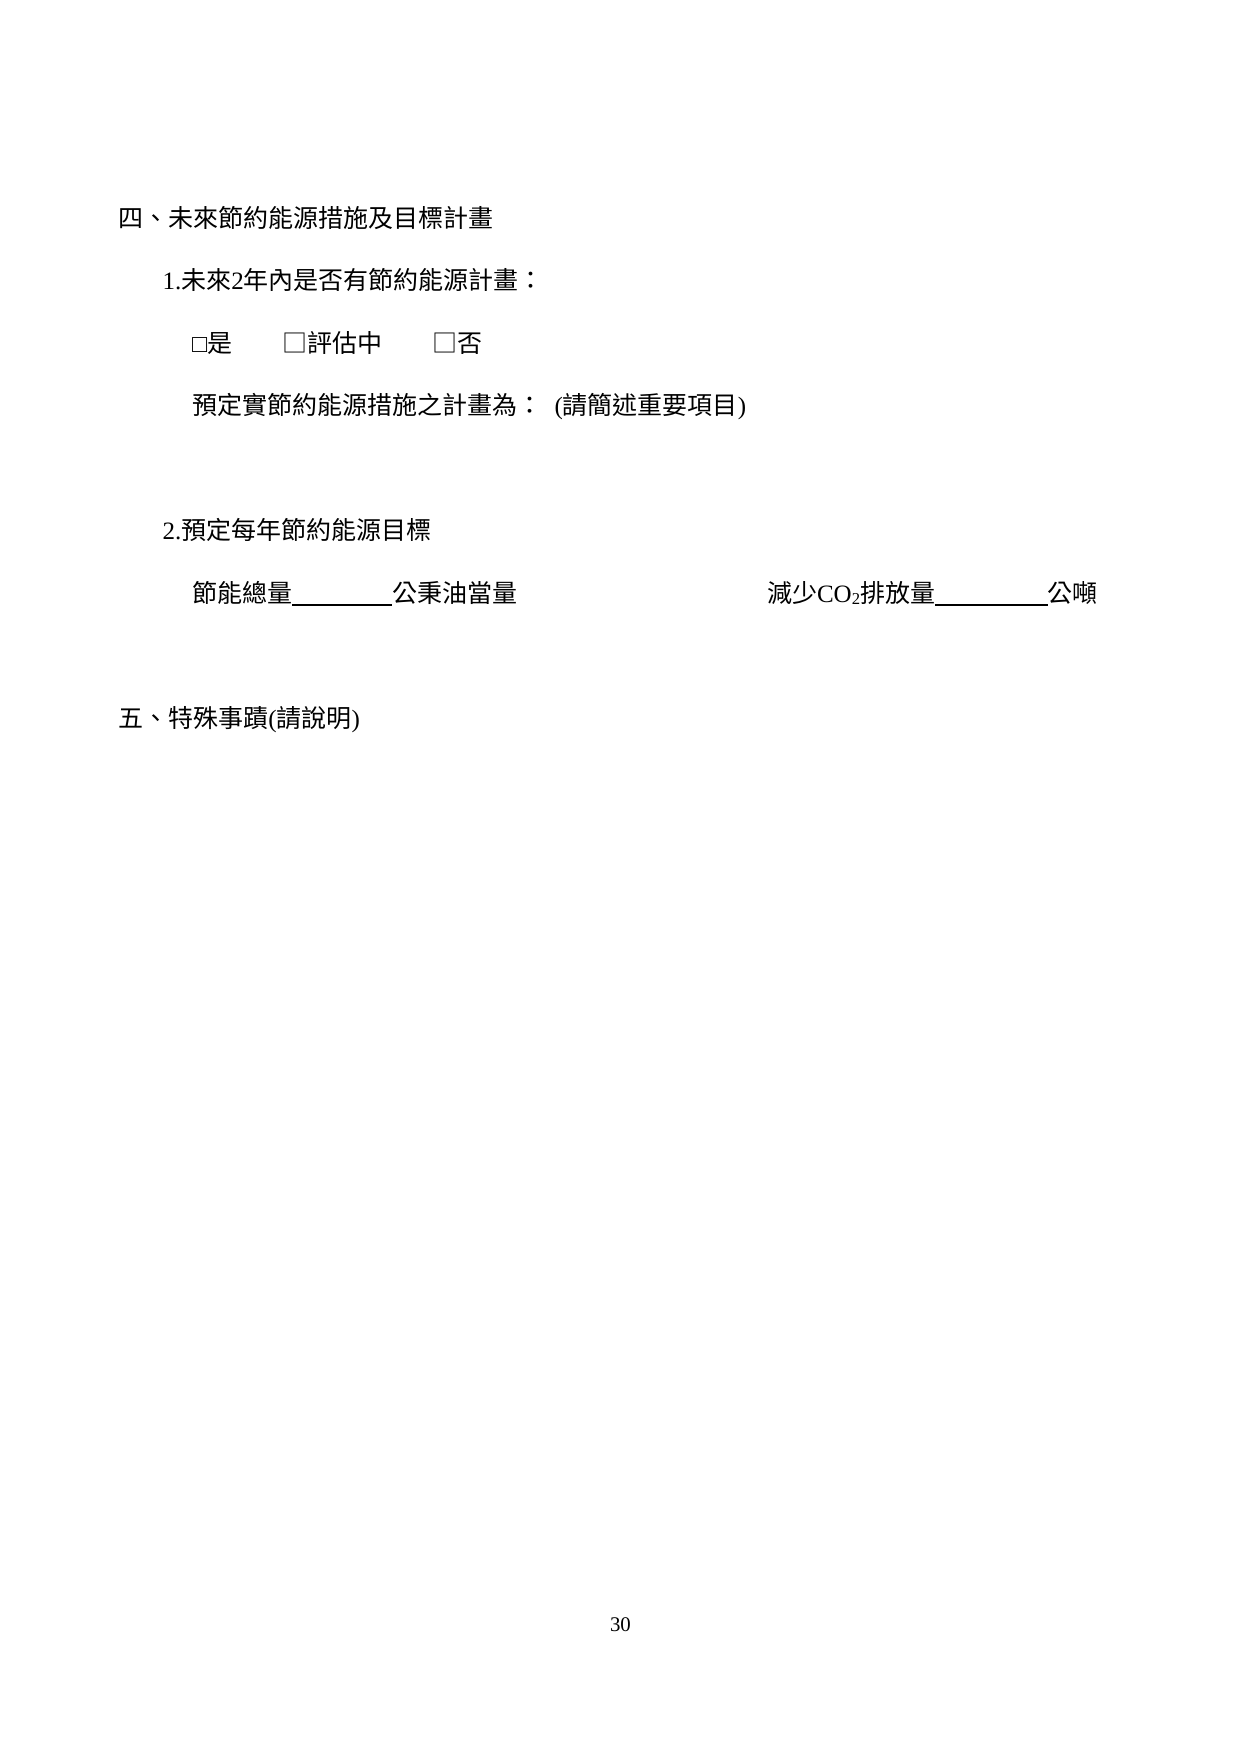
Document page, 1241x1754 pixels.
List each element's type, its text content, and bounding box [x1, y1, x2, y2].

text □是 □評估中 □否 [192, 300, 1152, 362]
text 2.預定每年節約能源目標 [162, 487, 1122, 550]
text 節能總量 公秉油當量 減少CO2排放量 公噸 [192, 550, 1122, 612]
text 1.未來2年內是否有節約能源計畫： [162, 237, 1122, 300]
text 五、特殊事蹟(請說明) [118, 675, 1122, 737]
text 四、未來節約能源措施及目標計畫 [118, 175, 1122, 237]
text 預定實節約能源措施之計畫為： (請簡述重要項目) [192, 362, 1122, 425]
